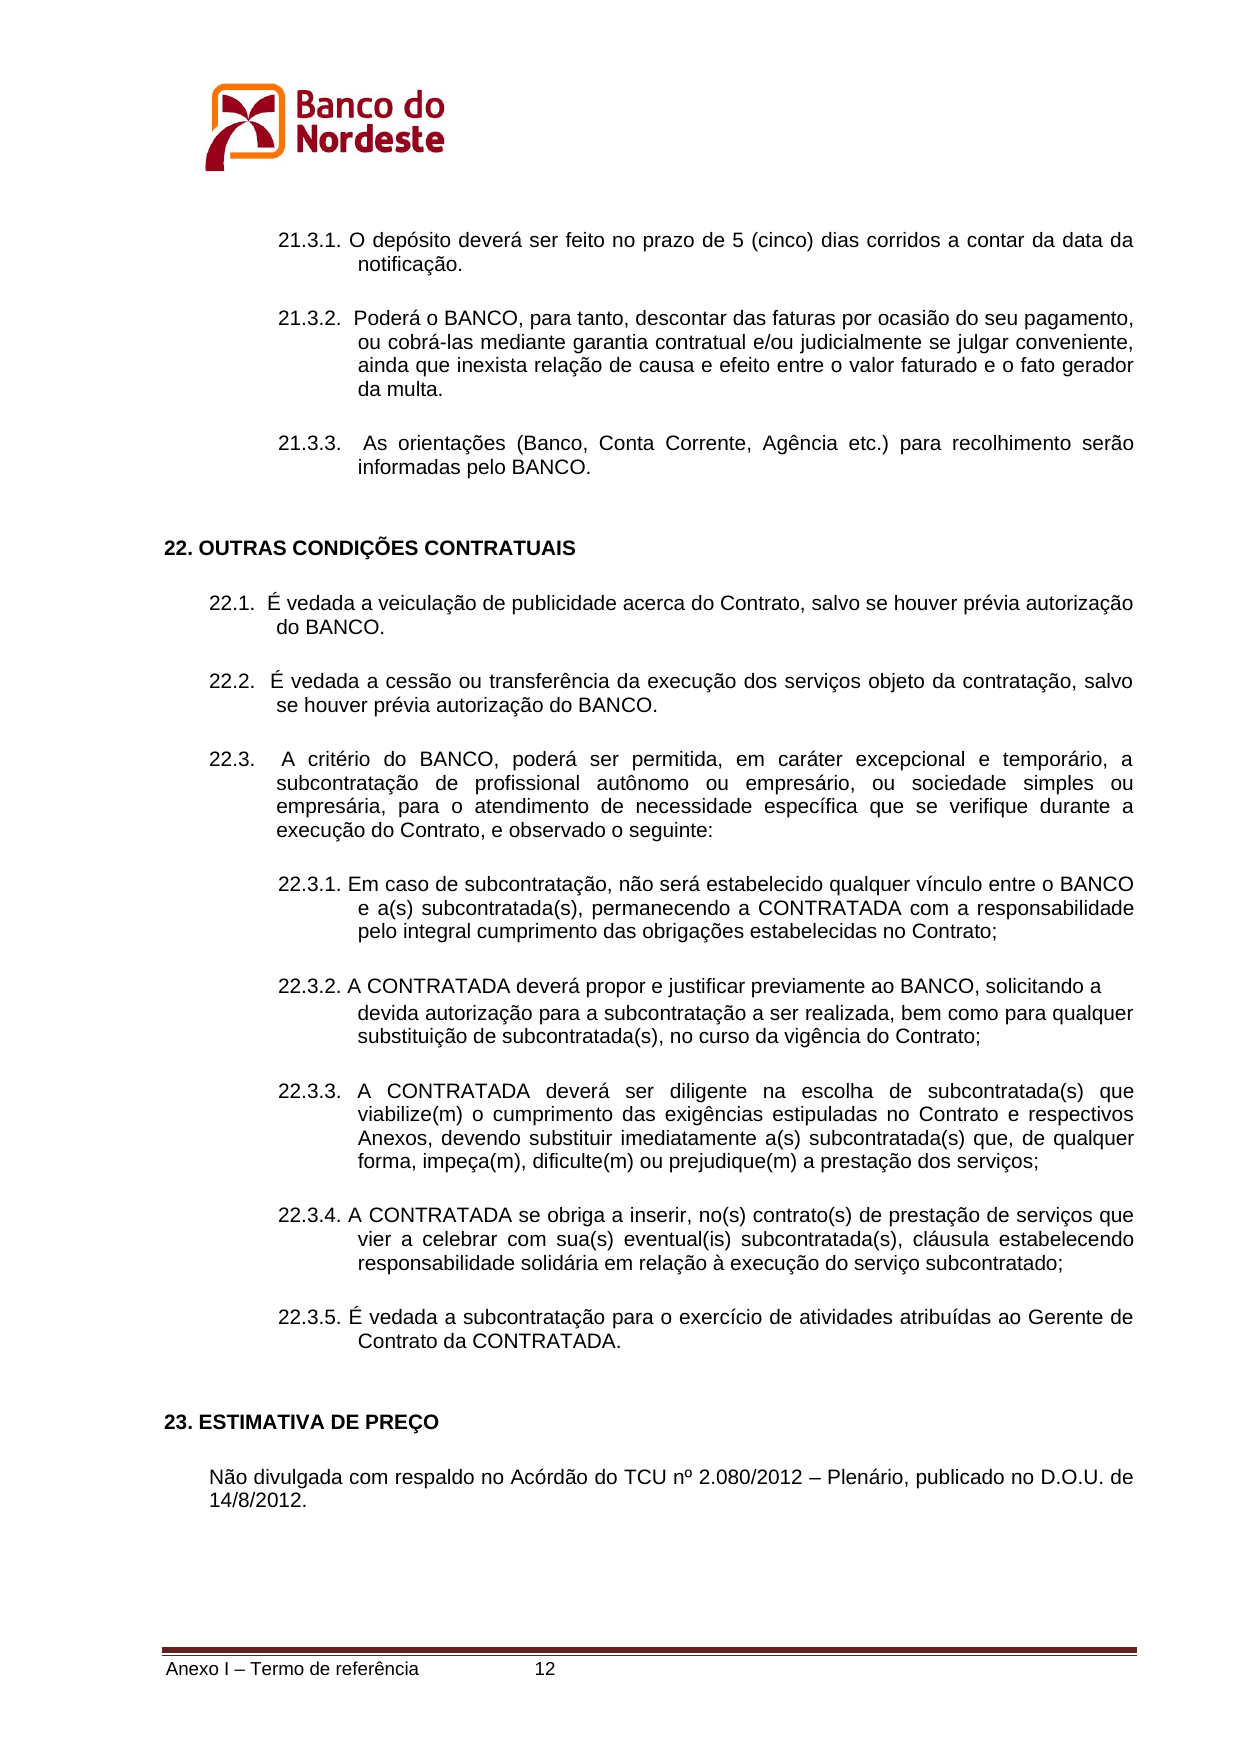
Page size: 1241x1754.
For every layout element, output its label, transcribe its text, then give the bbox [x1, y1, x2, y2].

picture [195, 73, 451, 179]
text devida autorização para a subcontratação a ser realizada, bem como para qualquer substituição de subcontratada(s), no curso da vigência do Contrato; [357, 1001, 1135, 1048]
text 21.3.3. As orientações (Banco, Conta Corrente, Agência etc.) para recolhimento serão informadas pelo BANCO. [278, 432, 1135, 479]
text 22.1. É vedada a veiculação de publicidade acerca do Contrato, salvo se houver prévia autorização do BANCO. [209, 592, 1135, 638]
text 22.3. A critério do BANCO, poderá ser permitida, em caráter excepcional e temporário, a subcontratação de profissional autônomo ou empresário, ou sociedade simples ou empresária, para o atendimento de necessidade específica que se verifique durante a execução do Contrato, e observado o seguinte: [209, 748, 1135, 842]
text 22.3.5. É vedada a subcontratação para o exercício de atividades atribuídas ao Gerente de Contrato da CONTRATADA. [278, 1306, 1135, 1353]
text 22.3.3. A CONTRATADA deverá ser diligente na escolha de subcontratada(s) que viabilize(m) o cumprimento das exigências estipuladas no Contrato e respectivos Anexos, devendo substituir imediatamente a(s) subcontratada(s) que, de qualquer forma, impeça(m), dificulte(m) ou prejudique(m) a prestação dos serviços; [278, 1079, 1135, 1173]
text 22.3.4. A CONTRATADA se obriga a inserir, no(s) contrato(s) de prestação de serviços que vier a celebrar com sua(s) eventual(is) subcontratada(s), cláusula estabelecendo responsabilidade solidária em relação à execução do serviço subcontratado; [278, 1204, 1135, 1275]
text 21.3.2. Poderá o BANCO, para tanto, descontar das faturas por ocasião do seu pagamento, ou cobrá-las mediante garantia contratual e/ou judicialmente se julgar conveniente, ainda que inexista relação de causa e efeito entre o valor faturado e o fato gerador da multa. [278, 307, 1135, 401]
subtitle 23. ESTIMATIVA DE PREÇO [164, 1411, 1135, 1434]
text 22.2. É vedada a cessão ou transferência da execução dos serviços objeto da contratação, salvo se houver prévia autorização do BANCO. [209, 669, 1135, 717]
text 21.3.1. O depósito deverá ser feito no prazo de 5 (cinco) dias corridos a contar da data da notificação. [278, 229, 1135, 276]
text 22.3.1. Em caso de subcontratação, não será estabelecido qualquer vínculo entre o BANCO e a(s) subcontratada(s), permanecendo a CONTRATADA com a responsabilidade pelo integral cumprimento das obrigações estabelecidas no Contrato; [278, 873, 1135, 943]
text Não divulgada com respaldo no Acórdão do TCU nº 2.080/2012 – Plenário, publicado no D.O.U. de 14/8/2012. [209, 1465, 1135, 1512]
text 22.3.2. A CONTRATADA deverá propor e justificar previamente ao BANCO, solicitando a [278, 974, 1135, 998]
subtitle 22. OUTRAS CONDIÇÕES CONTRATUAIS [164, 537, 1135, 561]
